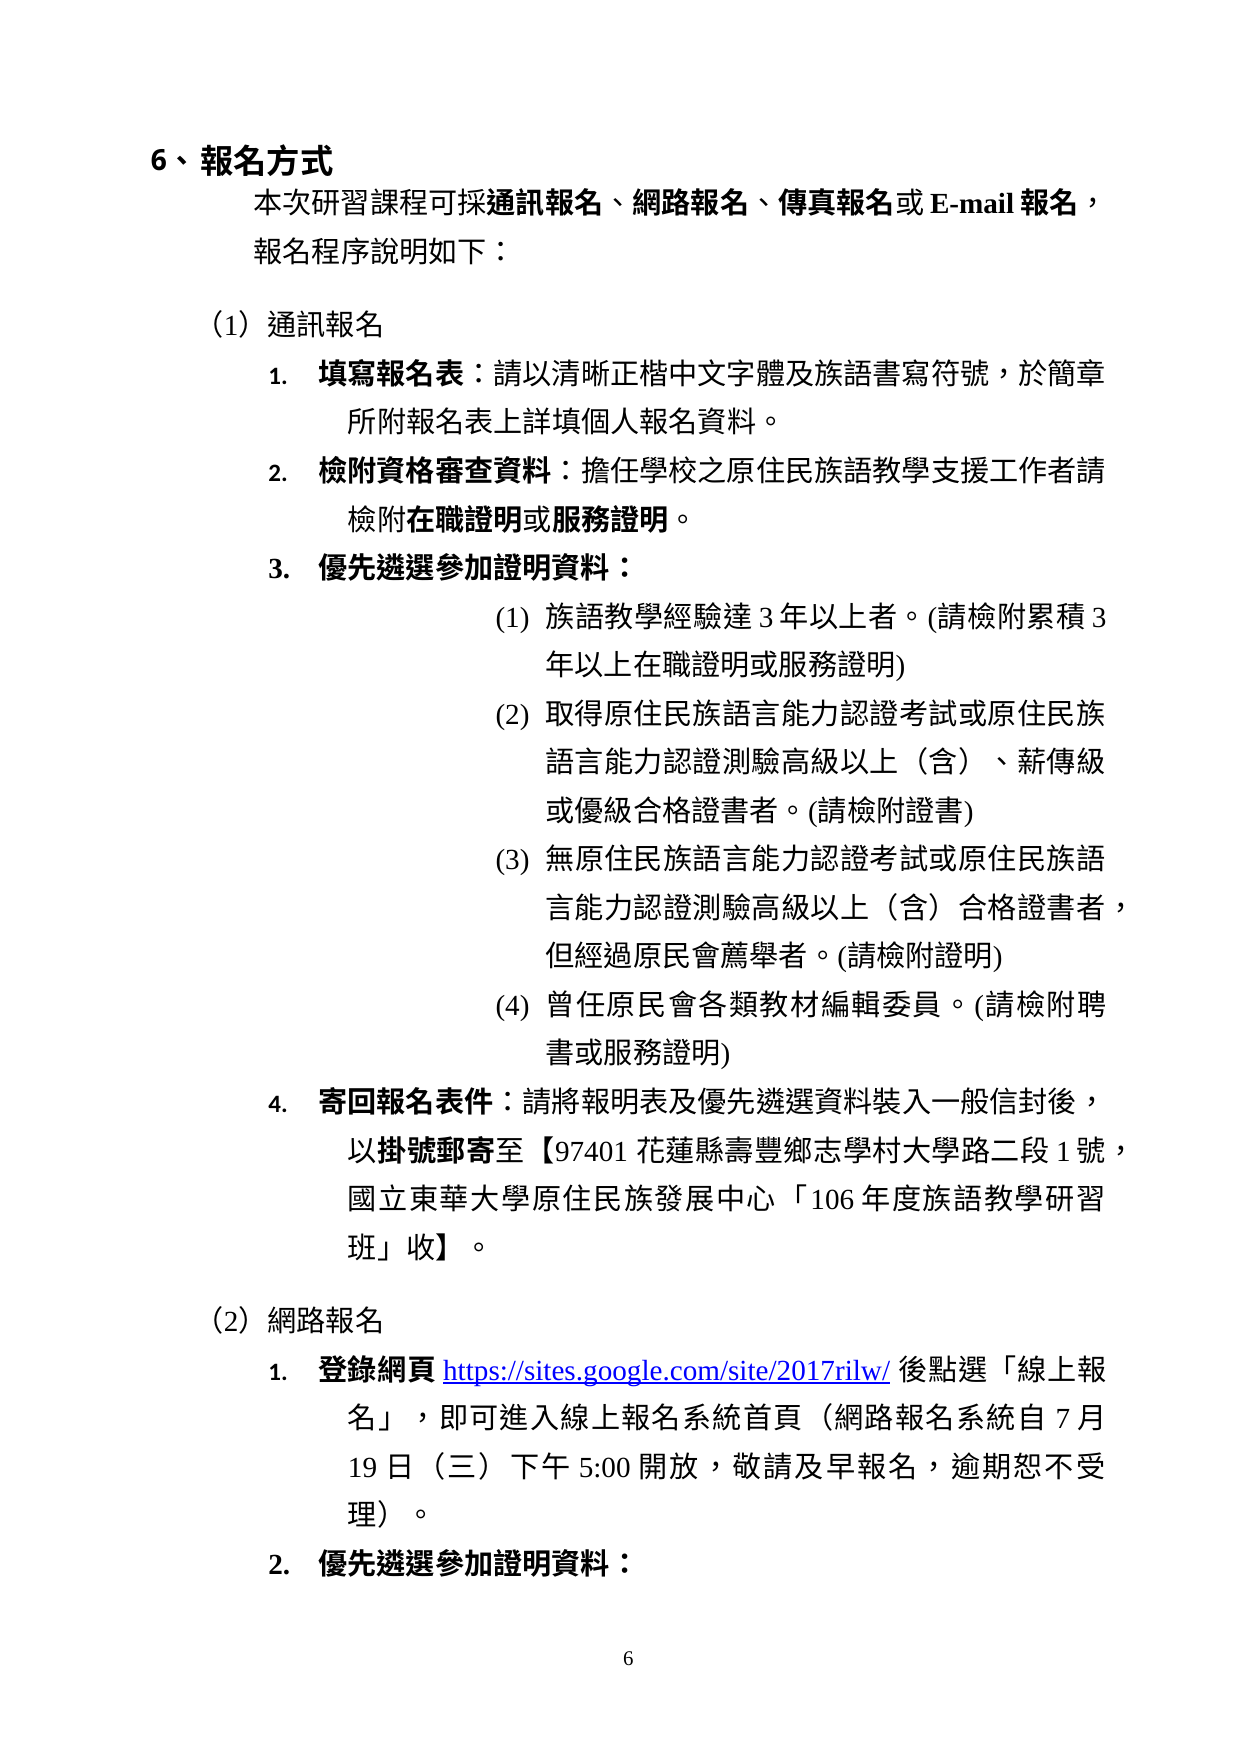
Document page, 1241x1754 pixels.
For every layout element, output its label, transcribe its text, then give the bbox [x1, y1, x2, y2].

list 通訊報名 [194, 302, 1106, 344]
list 優先遴選參加證明資料： [268, 544, 1106, 587]
list 取得原住民族語言能力認證考試或原住民族語言能力認證測驗高級以上（含）、薪傳級或優級合格證書者。(請檢附證書) [495, 690, 1106, 829]
list 檢附資格審查資料：擔任學校之原住民族語教學支援工作者請檢附在職證明或服務證明。 [268, 447, 1106, 538]
list 填寫報名表：請以清晰正楷中文字體及族語書寫符號，於簡章所附報名表上詳填個人報名資料。 [268, 350, 1106, 441]
list 曾任原民會各類教材編輯委員。(請檢附聘書或服務證明) [495, 981, 1106, 1072]
text 本次研習課程可採通訊報名、網路報名、傳真報名或E-mail報名，報名程序說明如下： [253, 180, 1106, 271]
list 寄回報名表件：請將報明表及優先遴選資料裝入一般信封後，以掛號郵寄至【97401 花蓮縣壽豐鄉志學村大學路二段1號，國立東華大學原住民族發展中心「106年度族語教學研習班」收】。 [268, 1078, 1106, 1266]
list 優先遴選參加證明資料： [268, 1540, 1106, 1583]
list 網路報名 [194, 1298, 1106, 1340]
list 族語教學經驗達3年以上者。(請檢附累積3年以上在職證明或服務證明) [495, 593, 1106, 684]
list 報名方式 [150, 117, 1106, 180]
list 登錄網頁https://sites.google.com/site/2017rilw/ 後點選「線上報名」，即可進入線上報名系統首頁（網路報名系統自7月19日（三）下午5:00開放，敬請及早報名，逾期恕不受理）。 [268, 1346, 1106, 1534]
list 無原住民族語言能力認證考試或原住民族語言能力認證測驗高級以上（含）合格證書者，但經過原民會薦舉者。(請檢附證明) [495, 836, 1106, 975]
